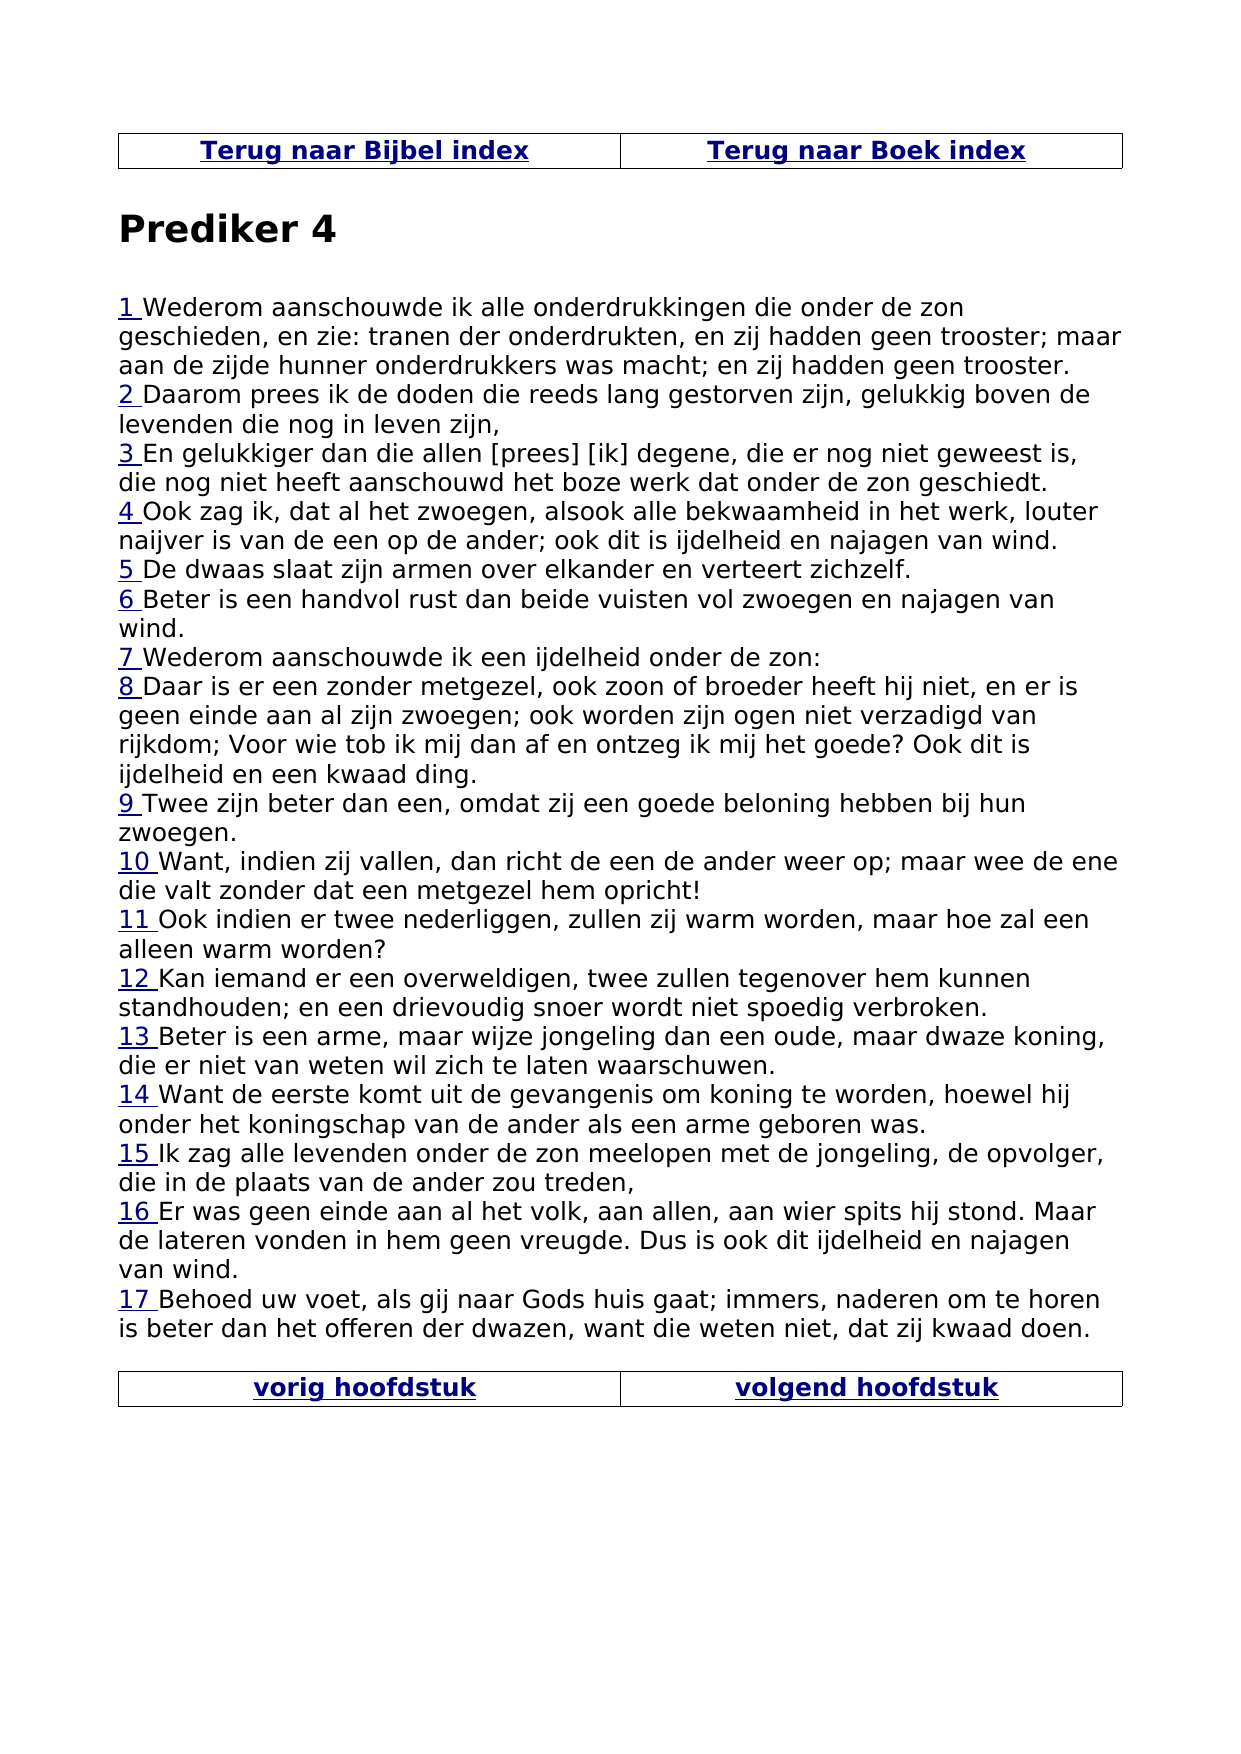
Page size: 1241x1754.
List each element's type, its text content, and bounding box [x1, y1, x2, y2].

text 1 Wederom aanschouwde ik alle onderdrukkingen die onder de zon geschieden, en zie: tranen der onderdrukten, en zij hadden geen trooster; maar aan de zijde hunner onderdrukkers was macht; en zij hadden geen trooster. 2 Daarom prees ik de doden die reeds lang gestorven zijn, gelukkig boven de levenden die nog in leven zijn, 3 En gelukkiger dan die allen [prees] [ik] degene, die er nog niet geweest is, die nog niet heeft aanschouwd het boze werk dat onder de zon geschiedt. 4 Ook zag ik, dat al het zwoegen, alsook alle bekwaamheid in het werk, louter naijver is van de een op de ander; ook dit is ijdelheid en najagen van wind. 5 De dwaas slaat zijn armen over elkander en verteert zichzelf. 6 Beter is een handvol rust dan beide vuisten vol zwoegen en najagen van wind. 7 Wederom aanschouwde ik een ijdelheid onder de zon: 8 Daar is er een zonder metgezel, ook zoon of broeder heeft hij niet, en er is geen einde aan al zijn zwoegen; ook worden zijn ogen niet verzadigd van rijkdom; Voor wie tob ik mij dan af en ontzeg ik mij het goede? Ook dit is ijdelheid en een kwaad ding. 9 Twee zijn beter dan een, omdat zij een goede beloning hebben bij hun zwoegen. 10 Want, indien zij vallen, dan richt de een de ander weer op; maar wee de ene die valt zonder dat een metgezel hem opricht! 11 Ook indien er twee nederliggen, zullen zij warm worden, maar hoe zal een alleen warm worden? 12 Kan iemand er een overweldigen, twee zullen tegenover hem kunnen standhouden; en een drievoudig snoer wordt niet spoedig verbroken. 13 Beter is een arme, maar wijze jongeling dan een oude, maar dwaze koning, die er niet van weten wil zich te laten waarschuwen. 14 Want de eerste komt uit de gevangenis om koning te worden, hoewel hij onder het koningschap van de ander als een arme geboren was. 15 Ik zag alle levenden onder de zon meelopen met de jongeling, de opvolger, die in de plaats van de ander zou treden, 16 Er was geen einde aan al het volk, aan allen, aan wier spits hij stond. Maar de lateren vonden in hem geen vreugde. Dus is ook dit ijdelheid en najagen van wind. 17 Behoed uw voet, als gij naar Gods huis gaat; immers, naderen om te horen is beter dan het offeren der dwazen, want die weten niet, dat zij kwaad doen. [118, 264, 1122, 1343]
subtitle Prediker 4 [118, 208, 1122, 252]
table_header Terug naar Bijbel index [119, 134, 620, 168]
table_header volgend hoofdstuk [621, 1372, 1122, 1406]
table_header vorig hoofdstuk [119, 1372, 620, 1406]
table_header Terug naar Boek index [621, 134, 1122, 168]
